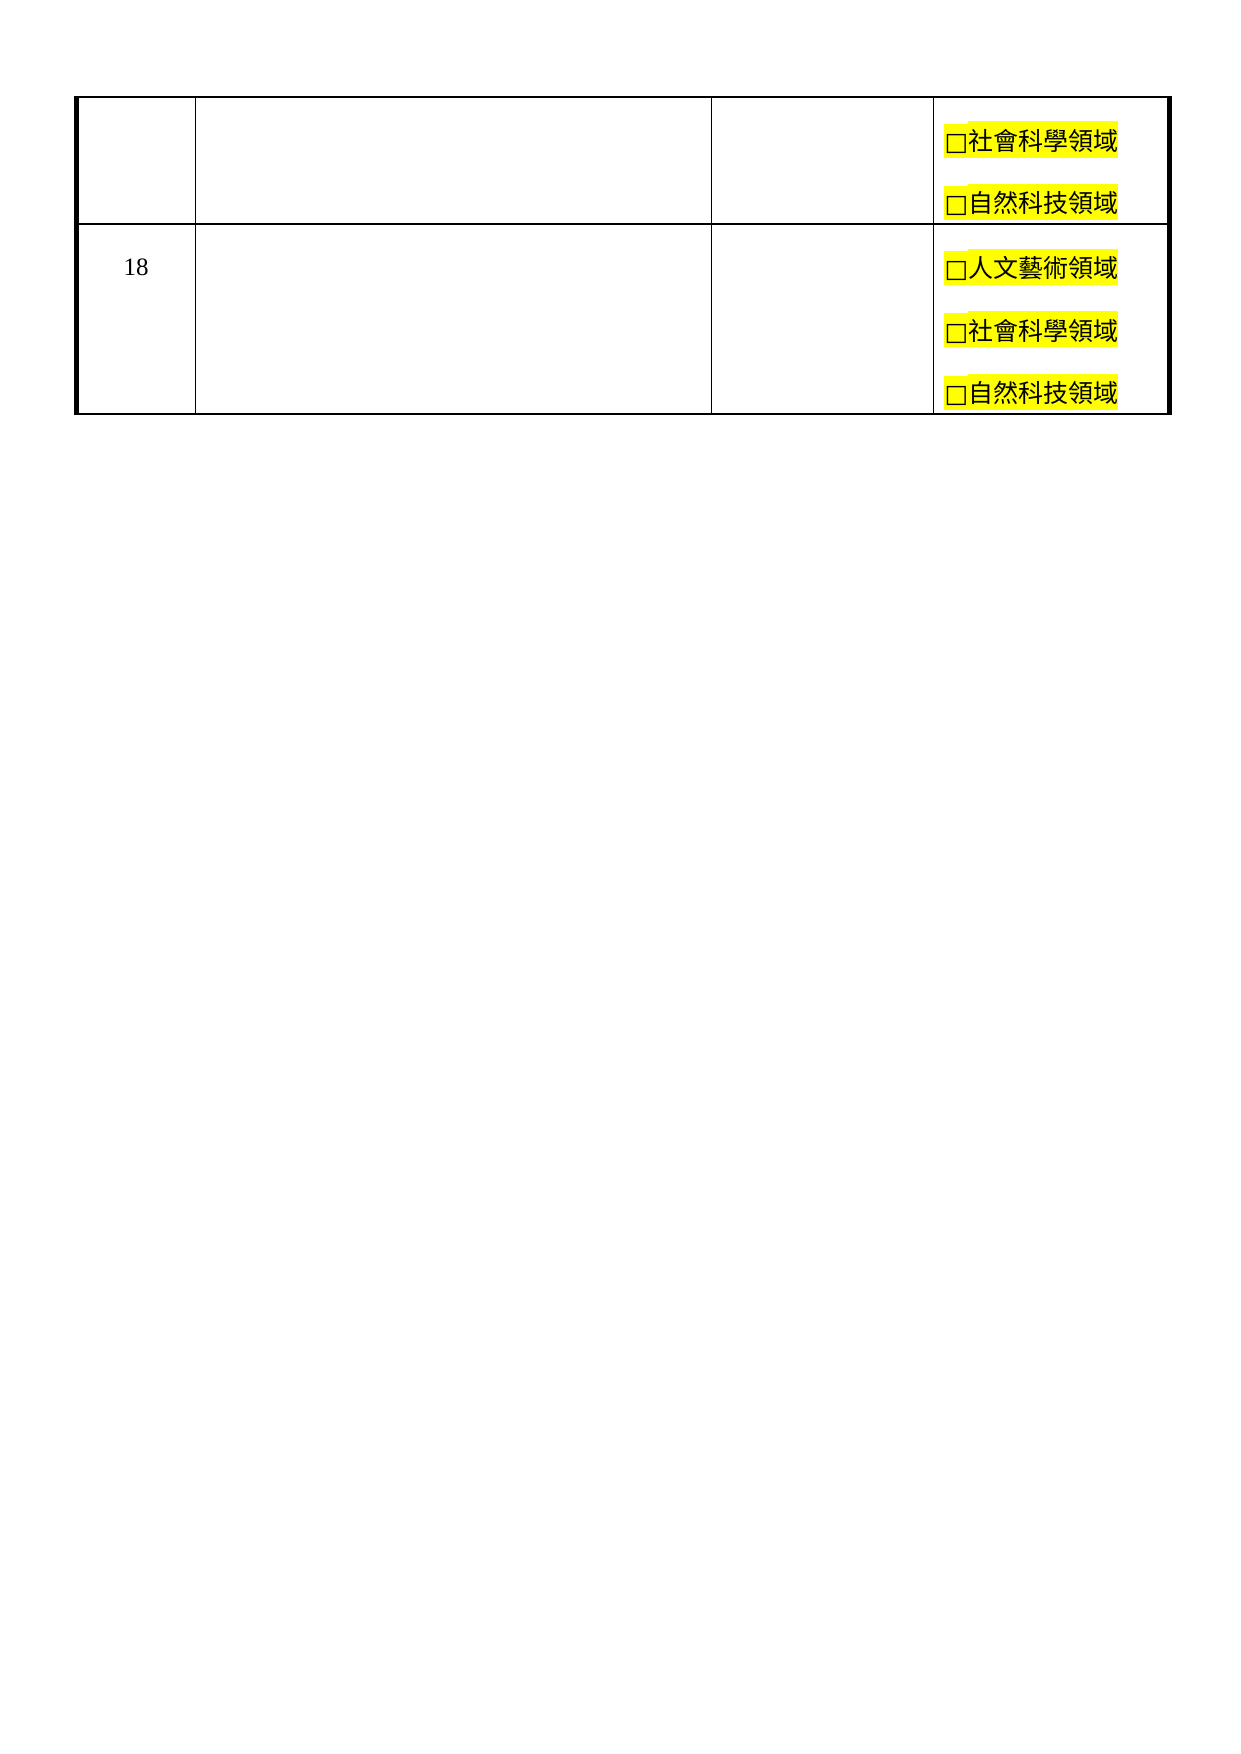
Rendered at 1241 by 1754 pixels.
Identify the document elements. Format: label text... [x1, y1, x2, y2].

table_cell □人文藝術領域 □社會科學領域 □自然科技領域 [934, 225, 1167, 412]
table_cell [712, 98, 933, 223]
table_cell □社會科學領域 □自然科技領域 [934, 98, 1167, 223]
table_cell 18 [79, 225, 195, 412]
table_cell [196, 225, 711, 412]
table_cell [79, 98, 195, 223]
table_cell [196, 98, 711, 223]
table_cell [712, 225, 933, 412]
